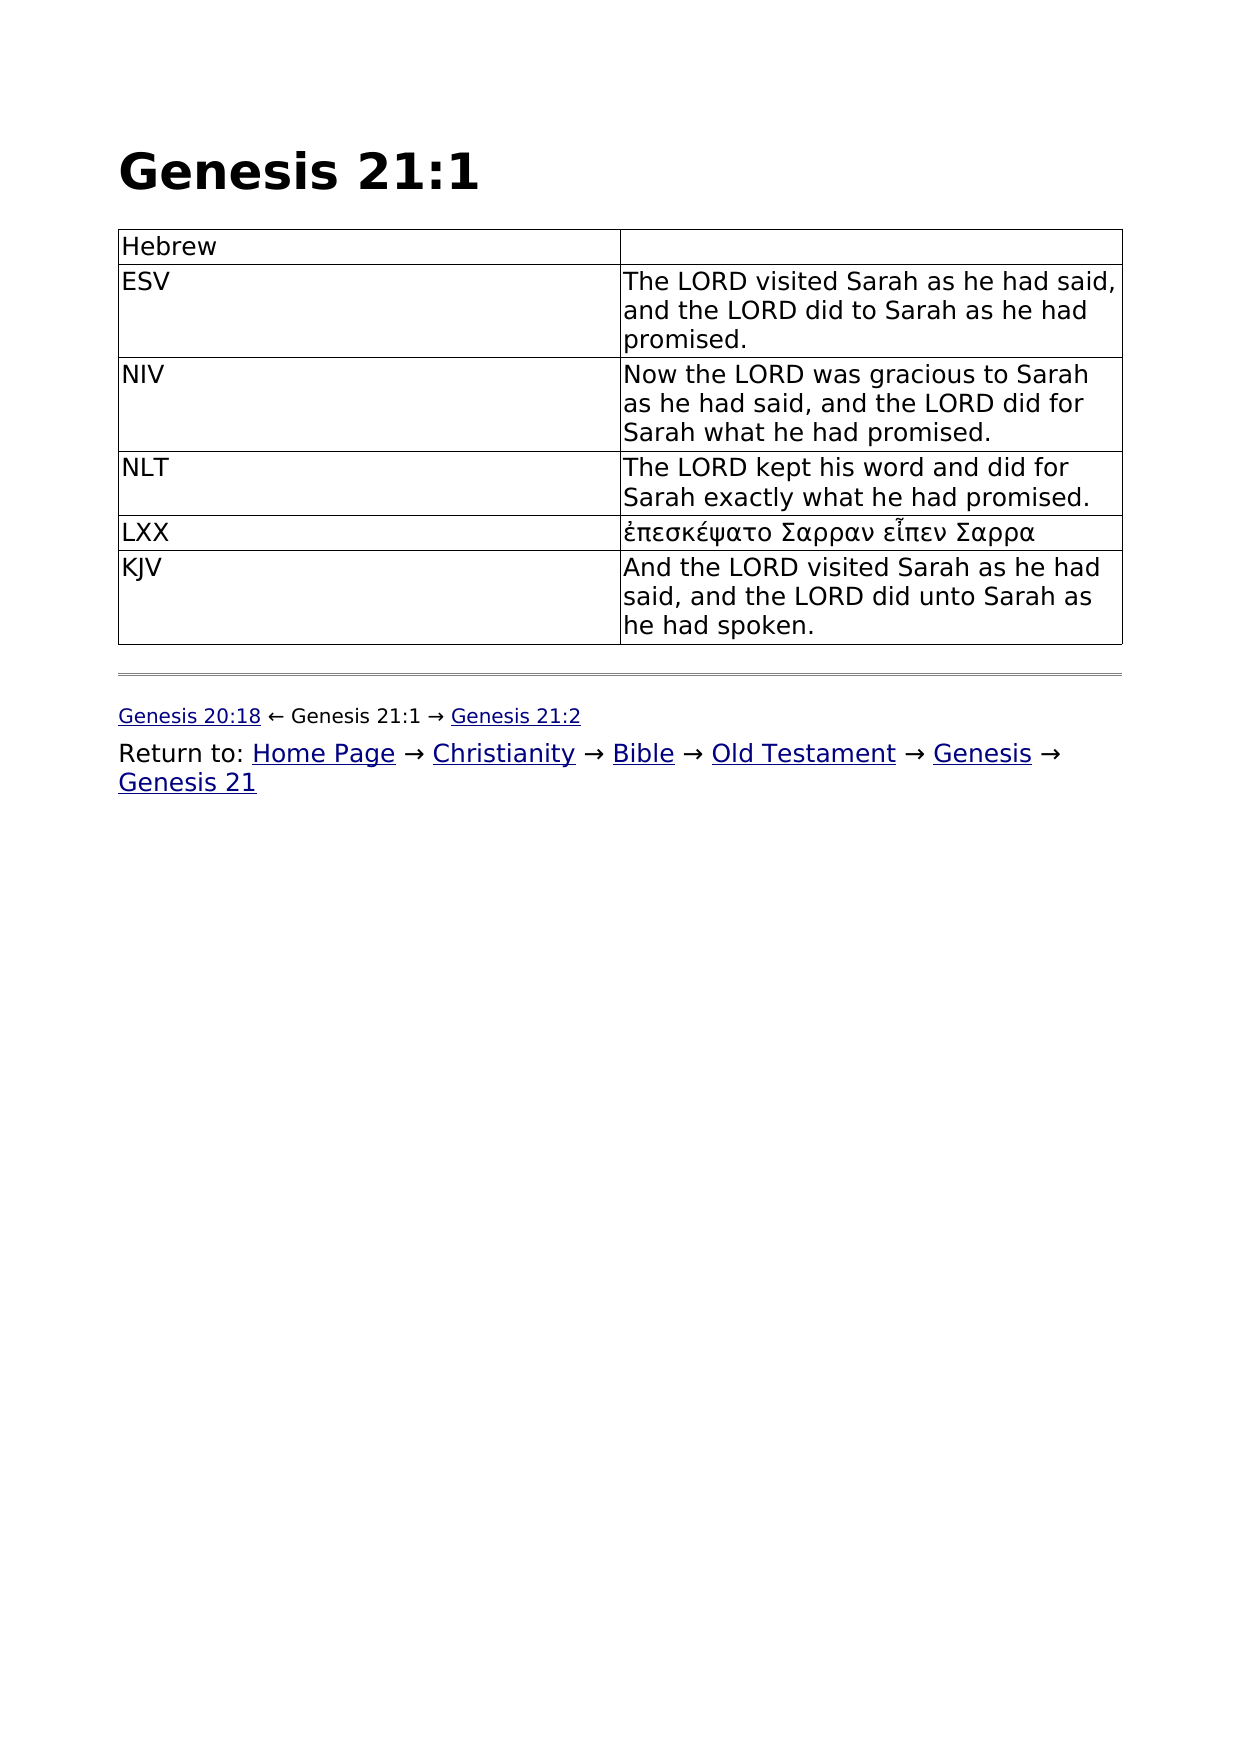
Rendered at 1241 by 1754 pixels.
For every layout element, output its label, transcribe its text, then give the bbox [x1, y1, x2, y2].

table_cell ἐπεσκέψατο Σαρραν εἶπεν Σαρρα [621, 516, 1122, 550]
table_cell ESV [119, 265, 620, 357]
table_cell NLT [119, 452, 620, 515]
table_cell The LORD visited Sarah as he had said, and the LORD did to Sarah as he had promised. [621, 265, 1122, 357]
text Return to: Home Page → Christianity → Bible → Old Testament → Genesis → Genesis 21 [118, 739, 1122, 797]
table_header [621, 230, 1122, 264]
table_header Hebrew [119, 230, 620, 264]
table_cell KJV [119, 551, 620, 643]
subtitle Genesis 21:1 [118, 143, 1122, 201]
text Genesis 20:18 ← Genesis 21:1 → Genesis 21:2 [118, 705, 1122, 739]
table_cell And the LORD visited Sarah as he had said, and the LORD did unto Sarah as he had spoken. [621, 551, 1122, 643]
table_cell The LORD kept his word and did for Sarah exactly what he had promised. [621, 452, 1122, 515]
table_cell NIV [119, 358, 620, 451]
table_cell LXX [119, 516, 620, 550]
table_cell Now the LORD was gracious to Sarah as he had said, and the LORD did for Sarah what he had promised. [621, 358, 1122, 451]
